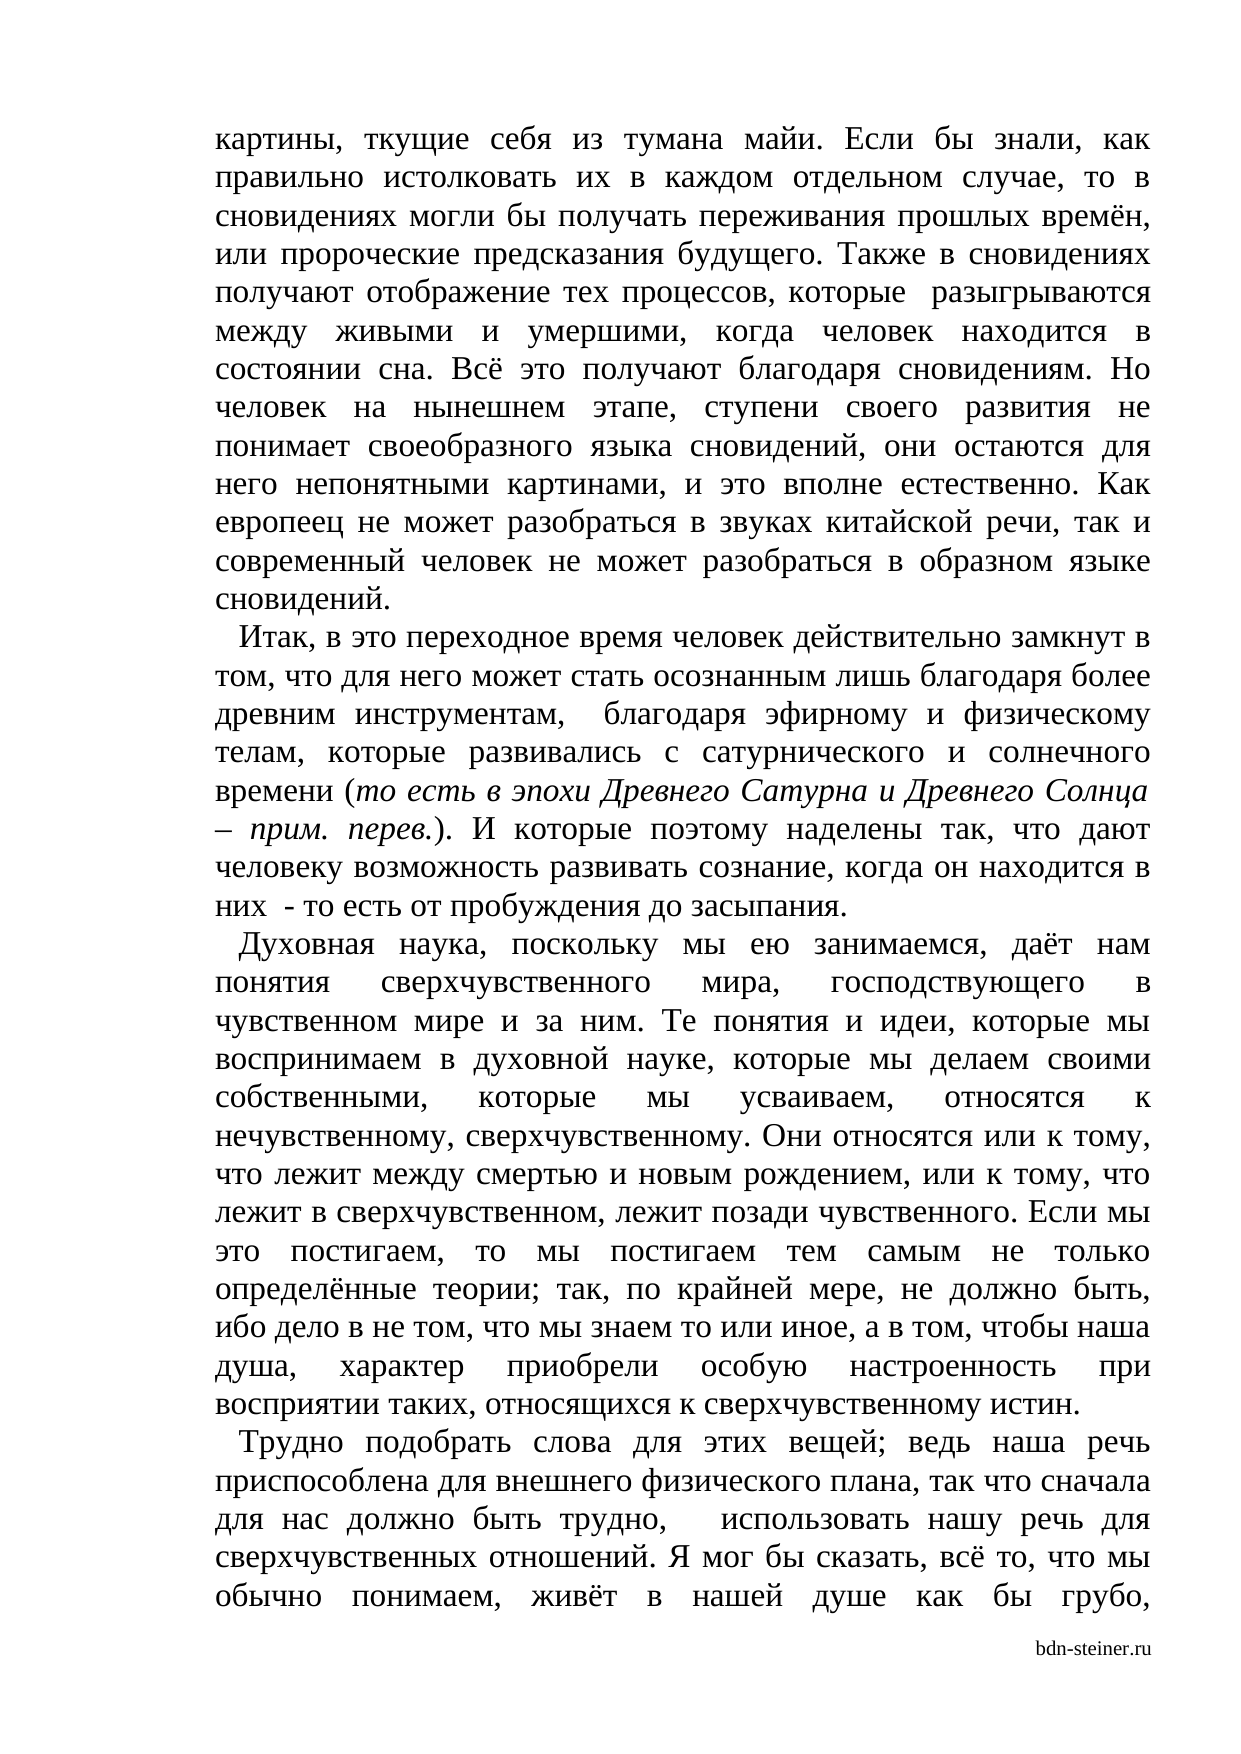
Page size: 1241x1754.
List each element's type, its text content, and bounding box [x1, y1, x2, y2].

text Трудно подобрать слова для этих вещей; ведь наша речь приспособлена для внешнего физического плана, так что сначала для нас должно быть трудно, использовать нашу речь для сверхчувственных отношений. Я мог бы сказать, всё то, что мы обычно понимаем, живёт в нашей душе как бы грубо, уплотнённо, ведь мы всегда используем инструмент мозга, который приучен к работе с идеями и понятиями, относящимися к физическому плану. Но когда мы выясняем то, что не относится к физическому плану, мы должны так напрячь нашу душу, чтобы при этом напряжении, при этом изучении духовной науки участие головного мозга постепенно становилось всё меньше и меньше. И если у нас возникают трудности при понимании того, что даёт нам духовная наука, это связано с тем, что наш головной мозг при этом, в сущности, стесняет нас. Мозг действительно выдрессирован, приучен к работе с грубыми понятиями физического плана, и мы должны прилагать усилия, чтобы усвоить тонкие понятия сверхчувственного мира. Тонкими они являются лишь для нашего человеческого рассудка. Но это напряжение носит здоровый характер, оно здоровое для нас; это напряжение целиком и полностью хорошее, ибо тем самым мы душевно живём в этой духовной науке совершенно иначе, нежели живём мы в физическом знании, науке и представлениях. Мы погружаемся в мир подвижных, тонких представлений и идей, а это важно. [215, 1421, 1152, 1613]
text Духовная наука, поскольку мы ею занимаемся, даёт нам понятия сверхчувственного мира, господствующего в чувственном мире и за ним. Те понятия и идеи, которые мы воспринимаем в духовной науке, которые мы делаем своими собственными, которые мы усваиваем, относятся к нечувственному, сверхчувственному. Они относятся или к тому, что лежит между смертью и новым рождением, или к тому, что лежит в сверхчувственном, лежит позади чувственного. Если мы это постигаем, то мы постигаем тем самым не только определённые теории; так, по крайней мере, не должно быть, ибо дело в не том, что мы знаем то или иное, а в том, чтобы наша душа, характер приобрели особую настроенность при восприятии таких, относящихся к сверхчувственному истин. [215, 923, 1152, 1421]
text Поистине, это вещи связаны, прежде всего, с самыми глубокими импульсами человечества. Мы подойдём поближе к этими вещам, приблизим их к нашему времени, если в наше исследование включим то, что связано с первоочередными задачами того духовнонаучного направления, к которому мы приобщились. Вспомните, что благодаря нашей антропософски ориентированной духовной науке приобретается понимание некоторых духовных связей, существующих в мире, понимание некоторых сил, действующих в мире человека, действующих в человеческом мире не только, пока человек развивается от рождения до смерти, но также и тогда, когда человек развивается между смертью и новым рождением. Думать сегодня об этих вещах в правильном смысле современному человеку трудно, ибо он утерял некоторые качества, имеющиеся в древние времена развития человечества, качества, ушедшие на некоторое время в подосновы; качества, которые должны быть снова раскрыты, благодаря тому, что человек может заниматься духовной наукой. Мы достаточно хорошо знаем, что в древние, давно минувшие времена человеческая душа была связана с духовным миром более непосредственно, более естественно, эта связь достигалась как нечто, само собой разумеющееся. Мы называли её атавистической. Вот почему, как мы знаем, у людей не было даже возможности для того, чтобы сомневаться в бессмертии, в жизни после смерти. Впервые такая возможность появилась лишь в переходное время, на смену которому снова должно придти время, когда будут знать о жизни между смертью и новым рождением. Ибо в древности совершенно естественным образом для человеческой души наступало некое состояние, как теперь наступают бодрствование и сон; человеческой душе было свойственно некое третье состояние. В нынешнем бодрствовании человек целиком и полностью замкнут в физически-чувственном мире, он живёт в физически-чувственном мире, он живёт во всём, что может он узнать между рождением и смертью благодаря своим чувствам и своему рассудку, связанному с мозгом. Тогда как во сне человек не имеет сознания. Существа (die Wesenheiten) «я» и астрального тела, в которых пребывает человек между засыпанием и пробуждением, ещё недостаточно сильны для того, чтобы достичь соответствующего сознания. Мы знаем, что астральное тело стало впервые развиваться с (древнего) Лунного времени (космоса Древней Луны - прим. перев.), а «я» - лишь с земного времени. Эти сущности по меркам космического развития слишком юны, они ещё недостаточно сильны для того, чтобы развить сознание, если они освобождаются в период между засыпанием и пробуждением. Во всяком случае, во сне поднимаются сновидения, сны в самых разнообразных формах. Смотря по обстоятельствам, в этих сновидениях содержится уже очень многое от духовного мира. Очень многое из духовного мира живёт в сновидениях, но душа человека в её теперешнем состоянии неспособна видеть за сновидением, неспособна видеть то, что изживается в сновидениях. Сновидения - это обманчивые картины, ткущие себя из тумана майи. Если бы знали, как правильно истолковать их в каждом отдельном случае, то в сновидениях могли бы получать переживания прошлых времён, или пророческие предсказания будущего. Также в сновидениях получают отображение тех процессов, которые разыгрываются между живыми и умершими, когда человек находится в состоянии сна. Всё это получают благодаря сновидениям. Но человек на нынешнем этапе, ступени своего развития не понимает своеобразного языка сновидений, они остаются для него непонятными картинами, и это вполне естественно. Как европеец не может разобраться в звуках китайской речи, так и современный человек не может разобраться в образном языке сновидений. [215, 118, 1152, 616]
text Итак, в это переходное время человек действительно замкнут в том, что для него может стать осознанным лишь благодаря более древним инструментам, благодаря эфирному и физическому телам, которые развивались с сатурнического и солнечного времени (то есть в эпохи Древнего Сатурна и Древнего Солнца – прим. перев.). И которые поэтому наделены так, что дают человеку возможность развивать сознание, когда он находится в них - то есть от пробуждения до засыпания. [215, 616, 1152, 923]
